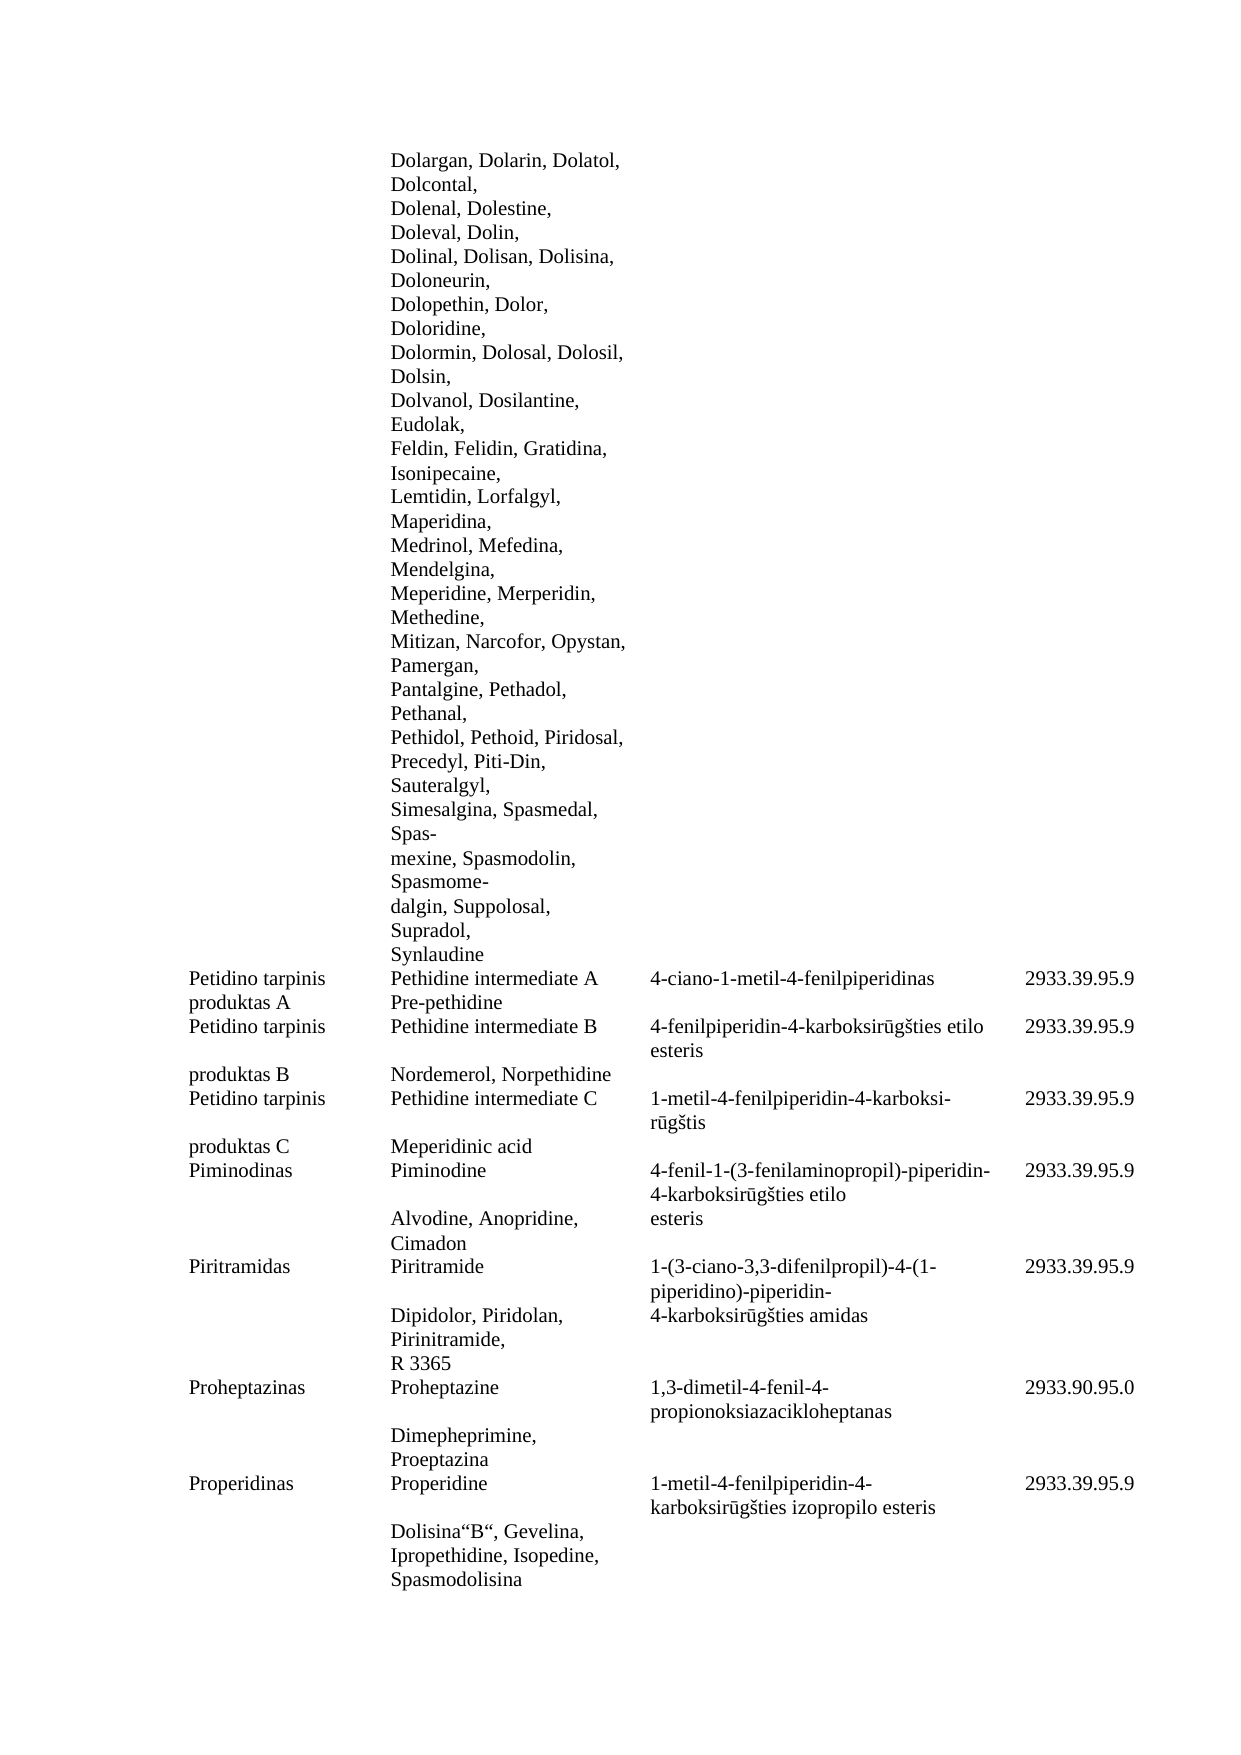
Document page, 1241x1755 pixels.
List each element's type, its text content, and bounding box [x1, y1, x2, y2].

table_cell [1014, 1567, 1181, 1591]
table_cell Properidinas [177, 1471, 379, 1519]
table_cell [639, 1519, 1014, 1543]
table_cell dalgin, Suppolosal, Supradol, [379, 894, 639, 942]
table_cell esteris [639, 1206, 1014, 1254]
table_cell Dolenal, Dolestine, Doleval, Dolin, [379, 196, 639, 244]
table_cell 2933.39.95.9 [1014, 1471, 1181, 1519]
table_cell [639, 845, 1014, 893]
table_cell 2933.39.95.9 [1014, 1255, 1181, 1303]
table_cell [1014, 677, 1181, 725]
table_cell [1014, 845, 1181, 893]
table_cell Piminodinas [177, 1158, 379, 1206]
table_cell [177, 1303, 379, 1351]
table_cell Feldin, Felidin, Gratidina, Isonipecaine, [379, 436, 639, 484]
table_cell [177, 942, 379, 966]
table_cell [1014, 196, 1181, 244]
table_cell [177, 749, 379, 797]
table_cell Pethidol, Pethoid, Piridosal, [379, 725, 639, 749]
table_cell [177, 581, 379, 629]
table_cell Pethidine intermediate B [379, 1014, 639, 1062]
table_cell 4-fenilpiperidin-4-karboksirūgšties etilo esteris [639, 1014, 1014, 1062]
table_cell Piritramidas [177, 1255, 379, 1303]
table_cell [177, 196, 379, 244]
table_cell [1014, 1543, 1181, 1567]
table_cell Alvodine, Anopridine, Cimadon [379, 1206, 639, 1254]
table_cell 2933.39.95.9 [1014, 966, 1181, 990]
table_cell [639, 148, 1014, 196]
table_cell [177, 1423, 379, 1471]
table_cell 1,3-dimetil-4-fenil-4-propionoksiazacikloheptanas [639, 1375, 1014, 1423]
table_cell [639, 244, 1014, 292]
table_cell [639, 436, 1014, 484]
table_cell Meperidinic acid [379, 1134, 639, 1158]
table_cell Dolopethin, Dolor, Doloridine, [379, 292, 639, 340]
table_cell [1014, 990, 1181, 1014]
table_cell [177, 725, 379, 749]
table_cell Meperidine, Merperidin, Methedine, [379, 581, 639, 629]
table_cell 1-metil-4-fenilpiperidin-4-karboksi- rūgštis [639, 1086, 1014, 1134]
table_cell [639, 196, 1014, 244]
table_cell [639, 1567, 1014, 1591]
table_cell [1014, 1351, 1181, 1375]
table_cell Piminodine [379, 1158, 639, 1206]
table_cell Dipidolor, Piridolan, Pirinitramide, [379, 1303, 639, 1351]
table_cell produktas B [177, 1062, 379, 1086]
table_cell [639, 533, 1014, 581]
table_cell Dolvanol, Dosilantine, Eudolak, [379, 388, 639, 436]
table_cell R 3365 [379, 1351, 639, 1375]
table_cell [639, 749, 1014, 797]
table_cell [177, 533, 379, 581]
table_cell [1014, 1206, 1181, 1254]
table_cell [1014, 1134, 1181, 1158]
table_cell produktas C [177, 1134, 379, 1158]
table_cell 4-ciano-1-metil-4-fenilpiperidinas [639, 966, 1014, 990]
table_cell Piritramide [379, 1255, 639, 1303]
table_cell 1-metil-4-fenilpiperidin-4-karboksirūgšties izopropilo esteris [639, 1471, 1014, 1519]
table_cell [177, 1206, 379, 1254]
table_cell [1014, 725, 1181, 749]
table_cell [177, 1519, 379, 1543]
table_cell 4-fenil-1-(3-fenilaminopropil)-piperidin-4-karboksirūgšties etilo [639, 1158, 1014, 1206]
table_cell [639, 1134, 1014, 1158]
table_cell Simesalgina, Spasmedal, Spas- [379, 797, 639, 845]
table_cell [177, 148, 379, 196]
table_cell [1014, 894, 1181, 942]
table_cell Dimepheprimine, Proeptazina [379, 1423, 639, 1471]
table_cell Precedyl, Piti-Din, Sauteralgyl, [379, 749, 639, 797]
table_cell Synlaudine [379, 942, 639, 966]
table_cell [177, 1567, 379, 1591]
table_cell [639, 797, 1014, 845]
table_cell [177, 894, 379, 942]
table_cell [1014, 942, 1181, 966]
table_cell Petidino tarpinis [177, 966, 379, 990]
table_cell [1014, 340, 1181, 388]
table_cell 4-karboksirūgšties amidas [639, 1303, 1014, 1351]
table_cell [639, 894, 1014, 942]
table_cell [639, 1423, 1014, 1471]
table_cell mexine, Spasmodolin, Spasmome- [379, 845, 639, 893]
table_cell Spasmodolisina [379, 1567, 639, 1591]
table_cell [177, 388, 379, 436]
table_cell [1014, 1303, 1181, 1351]
table_cell 2933.39.95.9 [1014, 1086, 1181, 1134]
table_cell [177, 485, 379, 533]
table_cell [639, 725, 1014, 749]
table_cell Medrinol, Mefedina, Mendelgina, [379, 533, 639, 581]
table_cell [1014, 533, 1181, 581]
table_cell [639, 1351, 1014, 1375]
table_cell [1014, 1519, 1181, 1543]
table_cell Pethidine intermediate C [379, 1086, 639, 1134]
table_cell Lemtidin, Lorfalgyl, Maperidina, [379, 485, 639, 533]
table_cell [639, 677, 1014, 725]
table_cell [1014, 292, 1181, 340]
table_cell [1014, 1423, 1181, 1471]
table_cell [177, 292, 379, 340]
table_cell [177, 629, 379, 677]
table_cell Nordemerol, Norpethidine [379, 1062, 639, 1086]
table_cell [1014, 1062, 1181, 1086]
table_cell [1014, 244, 1181, 292]
table_cell [639, 942, 1014, 966]
table_cell [1014, 485, 1181, 533]
table_cell [639, 990, 1014, 1014]
table_cell [177, 436, 379, 484]
table_cell [639, 1543, 1014, 1567]
table_cell [177, 1543, 379, 1567]
table_cell Petidino tarpinis [177, 1086, 379, 1134]
table_cell Dolisina“B“, Gevelina, [379, 1519, 639, 1543]
table_cell Mitizan, Narcofor, Opystan, Pamergan, [379, 629, 639, 677]
table_cell [177, 340, 379, 388]
table_cell Ipropethidine, Isopedine, [379, 1543, 639, 1567]
table_cell [639, 581, 1014, 629]
table_cell Proheptazine [379, 1375, 639, 1423]
table_cell [1014, 797, 1181, 845]
table_cell 2933.90.95.0 [1014, 1375, 1181, 1423]
table_cell [1014, 388, 1181, 436]
table_cell [1014, 749, 1181, 797]
table_cell Pantalgine, Pethadol, Pethanal, [379, 677, 639, 725]
table_cell [177, 677, 379, 725]
table_cell Properidine [379, 1471, 639, 1519]
table_cell [639, 340, 1014, 388]
table_cell [639, 388, 1014, 436]
table_cell 2933.39.95.9 [1014, 1158, 1181, 1206]
table_cell [177, 797, 379, 845]
table_cell Pre-pethidine [379, 990, 639, 1014]
table_cell [177, 845, 379, 893]
table_cell [177, 1351, 379, 1375]
table_cell 1-(3-ciano-3,3-difenilpropil)-4-(1-piperidino)-piperidin- [639, 1255, 1014, 1303]
table_cell Petidino tarpinis [177, 1014, 379, 1062]
table_cell [1014, 629, 1181, 677]
table_cell Pethidine intermediate A [379, 966, 639, 990]
table_cell produktas A [177, 990, 379, 1014]
table_cell Dolinal, Dolisan, Dolisina, Doloneurin, [379, 244, 639, 292]
table_cell Proheptazinas [177, 1375, 379, 1423]
table_cell Dolargan, Dolarin, Dolatol, Dolcontal, [379, 148, 639, 196]
table_cell [1014, 148, 1181, 196]
table_cell Dolormin, Dolosal, Dolosil, Dolsin, [379, 340, 639, 388]
table_cell [639, 1062, 1014, 1086]
table_cell 2933.39.95.9 [1014, 1014, 1181, 1062]
table_cell [177, 244, 379, 292]
table_cell [639, 292, 1014, 340]
table_cell [1014, 581, 1181, 629]
table_cell [639, 629, 1014, 677]
table_cell [1014, 436, 1181, 484]
table_cell [639, 485, 1014, 533]
